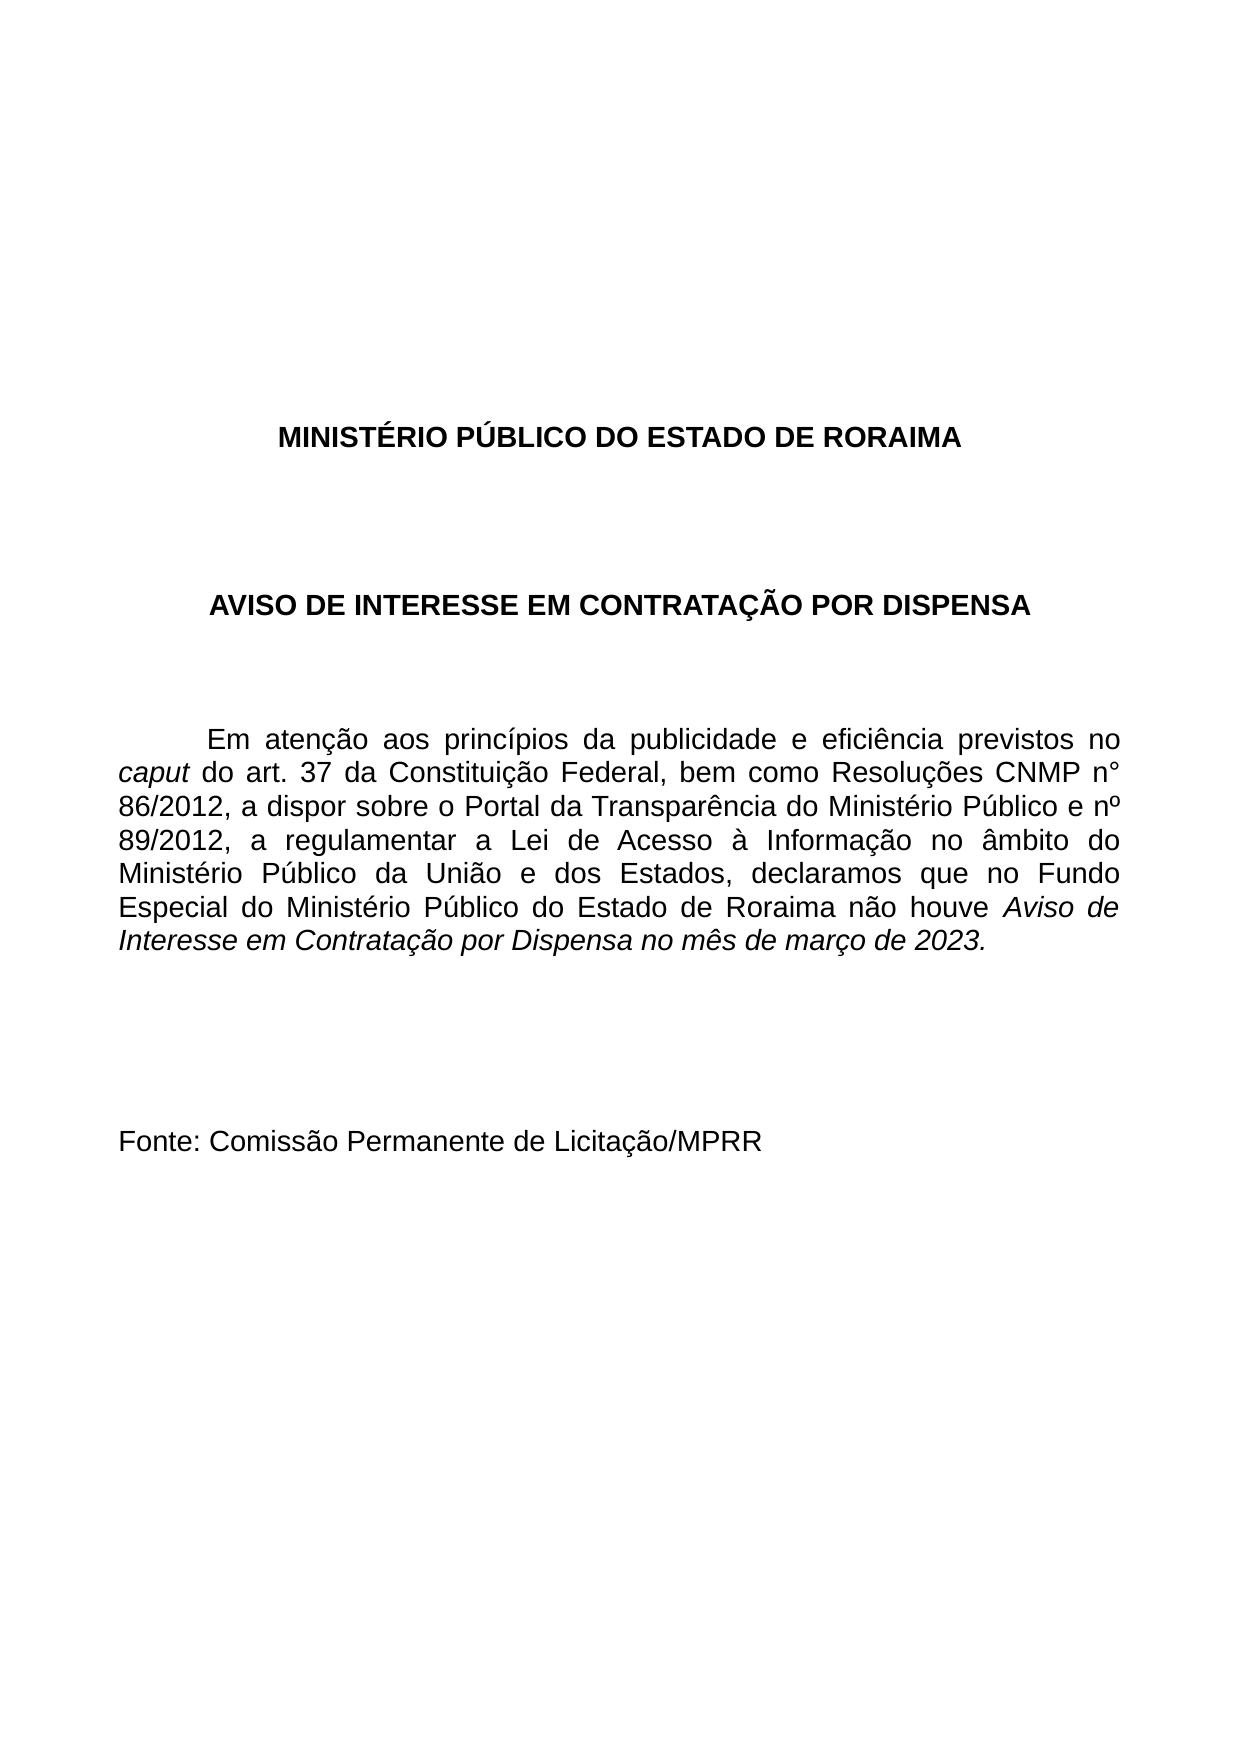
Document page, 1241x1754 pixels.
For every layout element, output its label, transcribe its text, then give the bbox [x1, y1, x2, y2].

text Fonte: Comissão Permanente de Licitação/MPRR [118, 1124, 1122, 1158]
text AVISO DE INTERESSE EM CONTRATAÇÃO POR DISPENSA [118, 588, 1122, 621]
text MINISTÉRIO PÚBLICO DO ESTADO DE RORAIMA [118, 420, 1122, 453]
text Em atenção aos princípios da publicidade e eficiência previstos no caput do art. 37 da Constituição Federal, bem como Resoluções CNMP n° 86/2012, a dispor sobre o Portal da Transparência do Ministério Público e nº 89/2012, a regulamentar a Lei de Acesso à Informação no âmbito do Ministério Público da União e dos Estados, declaramos que no Fundo Especial do Ministério Público do Estado de Roraima não houve Aviso de Interesse em Contratação por Dispensa no mês de março de 2023. [118, 722, 1122, 957]
